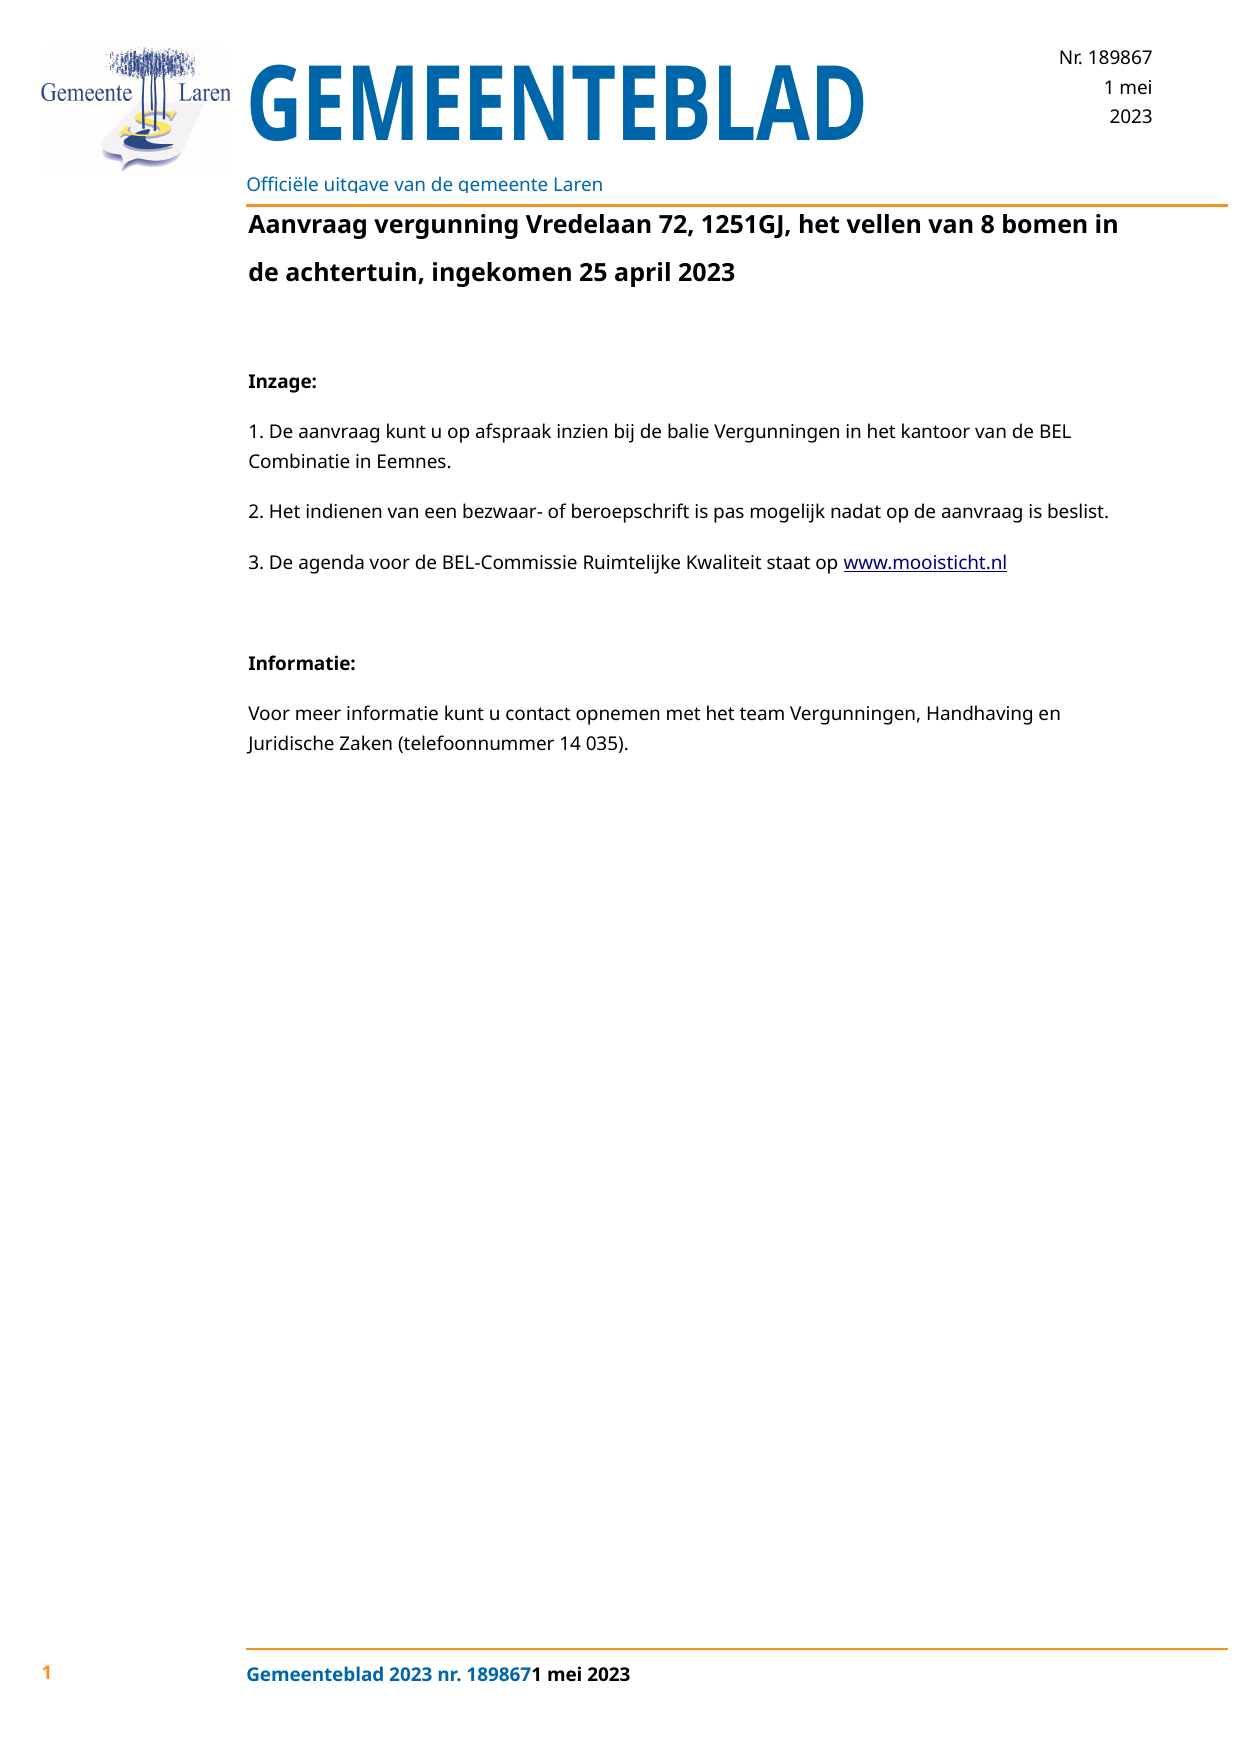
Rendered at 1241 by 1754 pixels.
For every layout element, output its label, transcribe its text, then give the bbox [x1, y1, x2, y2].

text 3. De agenda voor de BEL-Commissie Ruimtelijke Kwaliteit staat op www.mooisticht.nl [248, 549, 1152, 575]
text Inzage: [248, 368, 1152, 394]
text Informatie: [248, 650, 1152, 676]
text Aanvraag vergunning Vredelaan 72, 1251GJ, het vellen van 8 bomen in de achtertuin, ingekomen 25 april 2023 [248, 207, 1152, 288]
picture [41, 47, 231, 172]
text Voor meer informatie kunt u contact opnemen met het team Vergunningen, Handhaving en Juridische Zaken (telefoonnummer 14 035). [248, 700, 1152, 756]
text 2. Het indienen van een bezwaar- of beroepschrift is pas mogelijk nadat op de aanvraag is beslist. [248, 499, 1152, 524]
text 1. De aanvraag kunt u op afspraak inzien bij de balie Vergunningen in het kantoor van de BEL Combinatie in Eemnes. [248, 419, 1152, 474]
